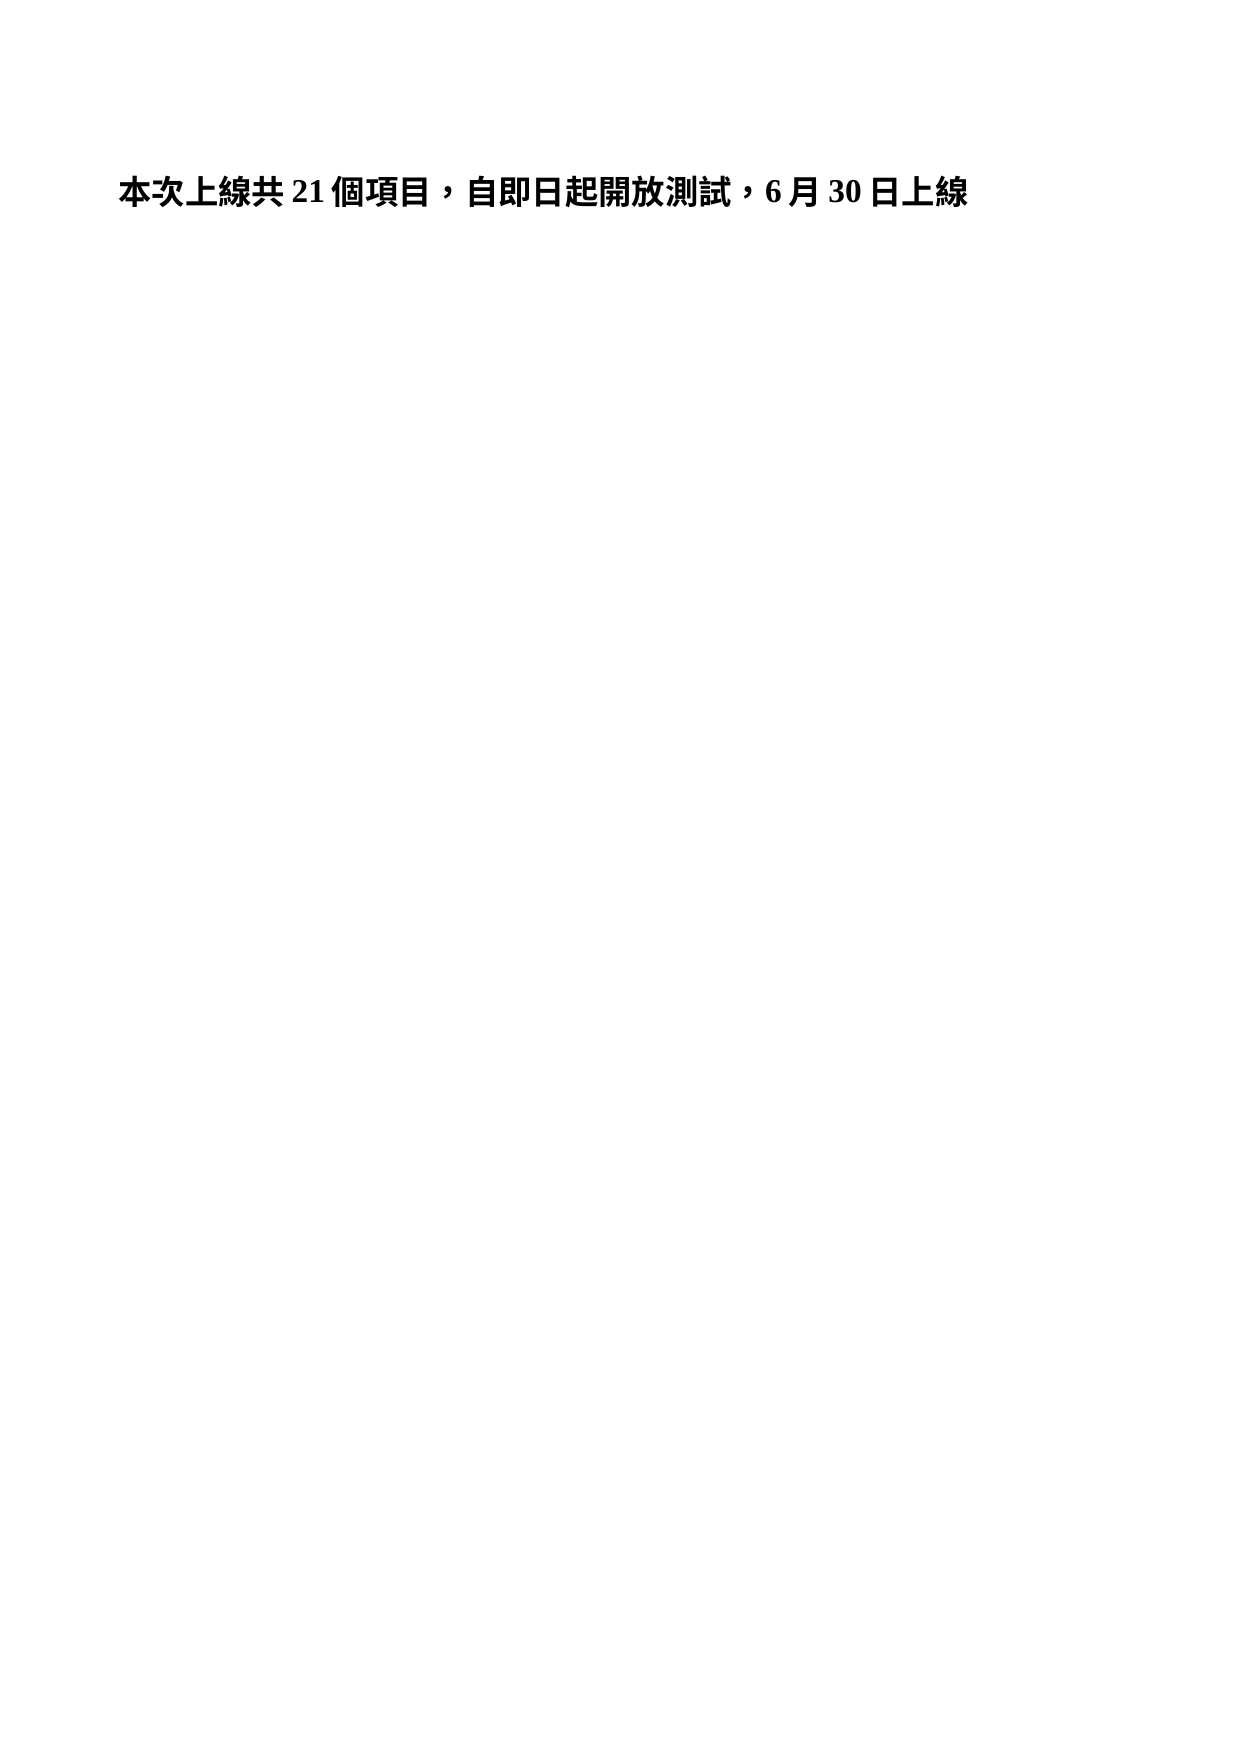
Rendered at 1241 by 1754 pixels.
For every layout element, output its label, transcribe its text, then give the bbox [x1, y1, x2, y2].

text 本次上線共21個項目，自即日起開放測試，6月30日上線 [118, 148, 1122, 211]
